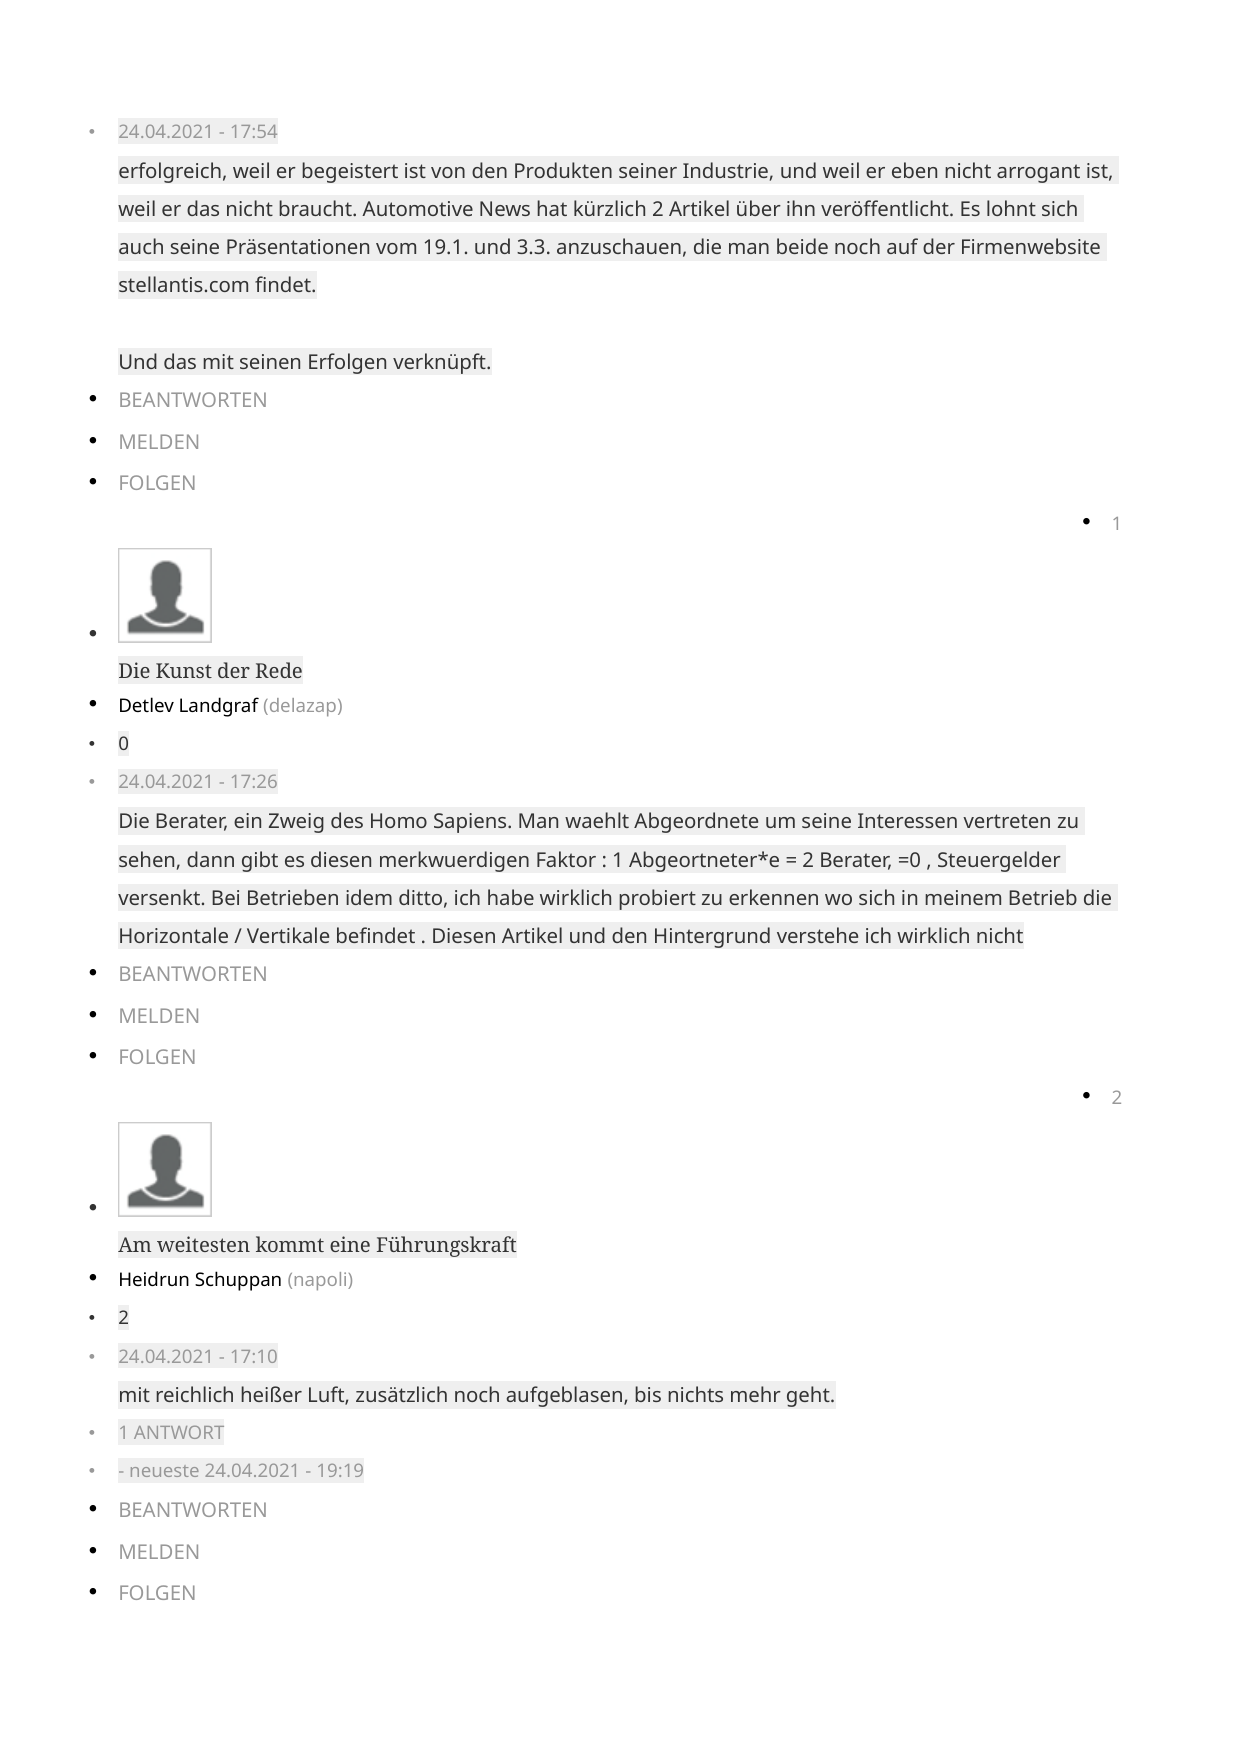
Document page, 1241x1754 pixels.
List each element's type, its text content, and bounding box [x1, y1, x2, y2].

list 1 [118, 510, 1122, 536]
list FOLGEN [118, 1043, 1122, 1071]
list 24.04.2021 - 17:54 [118, 118, 1122, 144]
list FOLGEN [118, 469, 1122, 497]
list erfolgreich, weil er begeistert ist von den Produkten seiner Industrie, und weil er eben nicht arrogant ist, weil er das nicht braucht. Automotive News hat kürzlich 2 Artikel über ihn veröffentlicht. Es lohnt sich auch seine Präsentationen vom 19.1. und 3.3. anzuschauen, die man beide noch auf der Firmenwebsite stellantis.com findet. Und das mit seinen Erfolgen verknüpft. [118, 156, 1122, 375]
list Am weitesten kommt eine Führungskraft [118, 1231, 1122, 1258]
list 24.04.2021 - 17:10 [118, 1343, 1122, 1368]
picture [118, 548, 212, 643]
list MELDEN [118, 427, 1122, 455]
list Heidrun Schuppan (napoli) [118, 1266, 1122, 1292]
list FOLGEN [118, 1579, 1122, 1607]
list BEANTWORTEN [118, 960, 1122, 988]
picture [118, 1122, 212, 1217]
list MELDEN [118, 1001, 1122, 1029]
list BEANTWORTEN [118, 386, 1122, 413]
list 2 [118, 1305, 1122, 1330]
list Die Berater, ein Zweig des Homo Sapiens. Man waehlt Abgeordnete um seine Interessen vertreten zu sehen, dann gibt es diesen merkwuerdigen Faktor : 1 Abgeortneter*e = 2 Berater, =0 , Steuergelder versenkt. Bei Betrieben idem ditto, ich habe wirklich probiert zu erkennen wo sich in meinem Betrieb die Horizontale / Vertikale befindet . Diesen Artikel und den Hintergrund verstehe ich wirklich nicht [118, 807, 1122, 949]
list - neueste 24.04.2021 - 19:19 [118, 1458, 1122, 1483]
list 0 [118, 731, 1122, 756]
list Detlev Landgraf (delazap) [118, 692, 1122, 718]
list MELDEN [118, 1537, 1122, 1565]
list Die Kunst der Rede [118, 656, 1122, 684]
list 2 [118, 1084, 1122, 1110]
list BEANTWORTEN [118, 1496, 1122, 1523]
list 1 ANTWORT [118, 1419, 1122, 1445]
list 24.04.2021 - 17:26 [118, 769, 1122, 794]
list mit reichlich heißer Luft, zusätzlich noch aufgeblasen, bis nichts mehr geht. [118, 1381, 1122, 1409]
